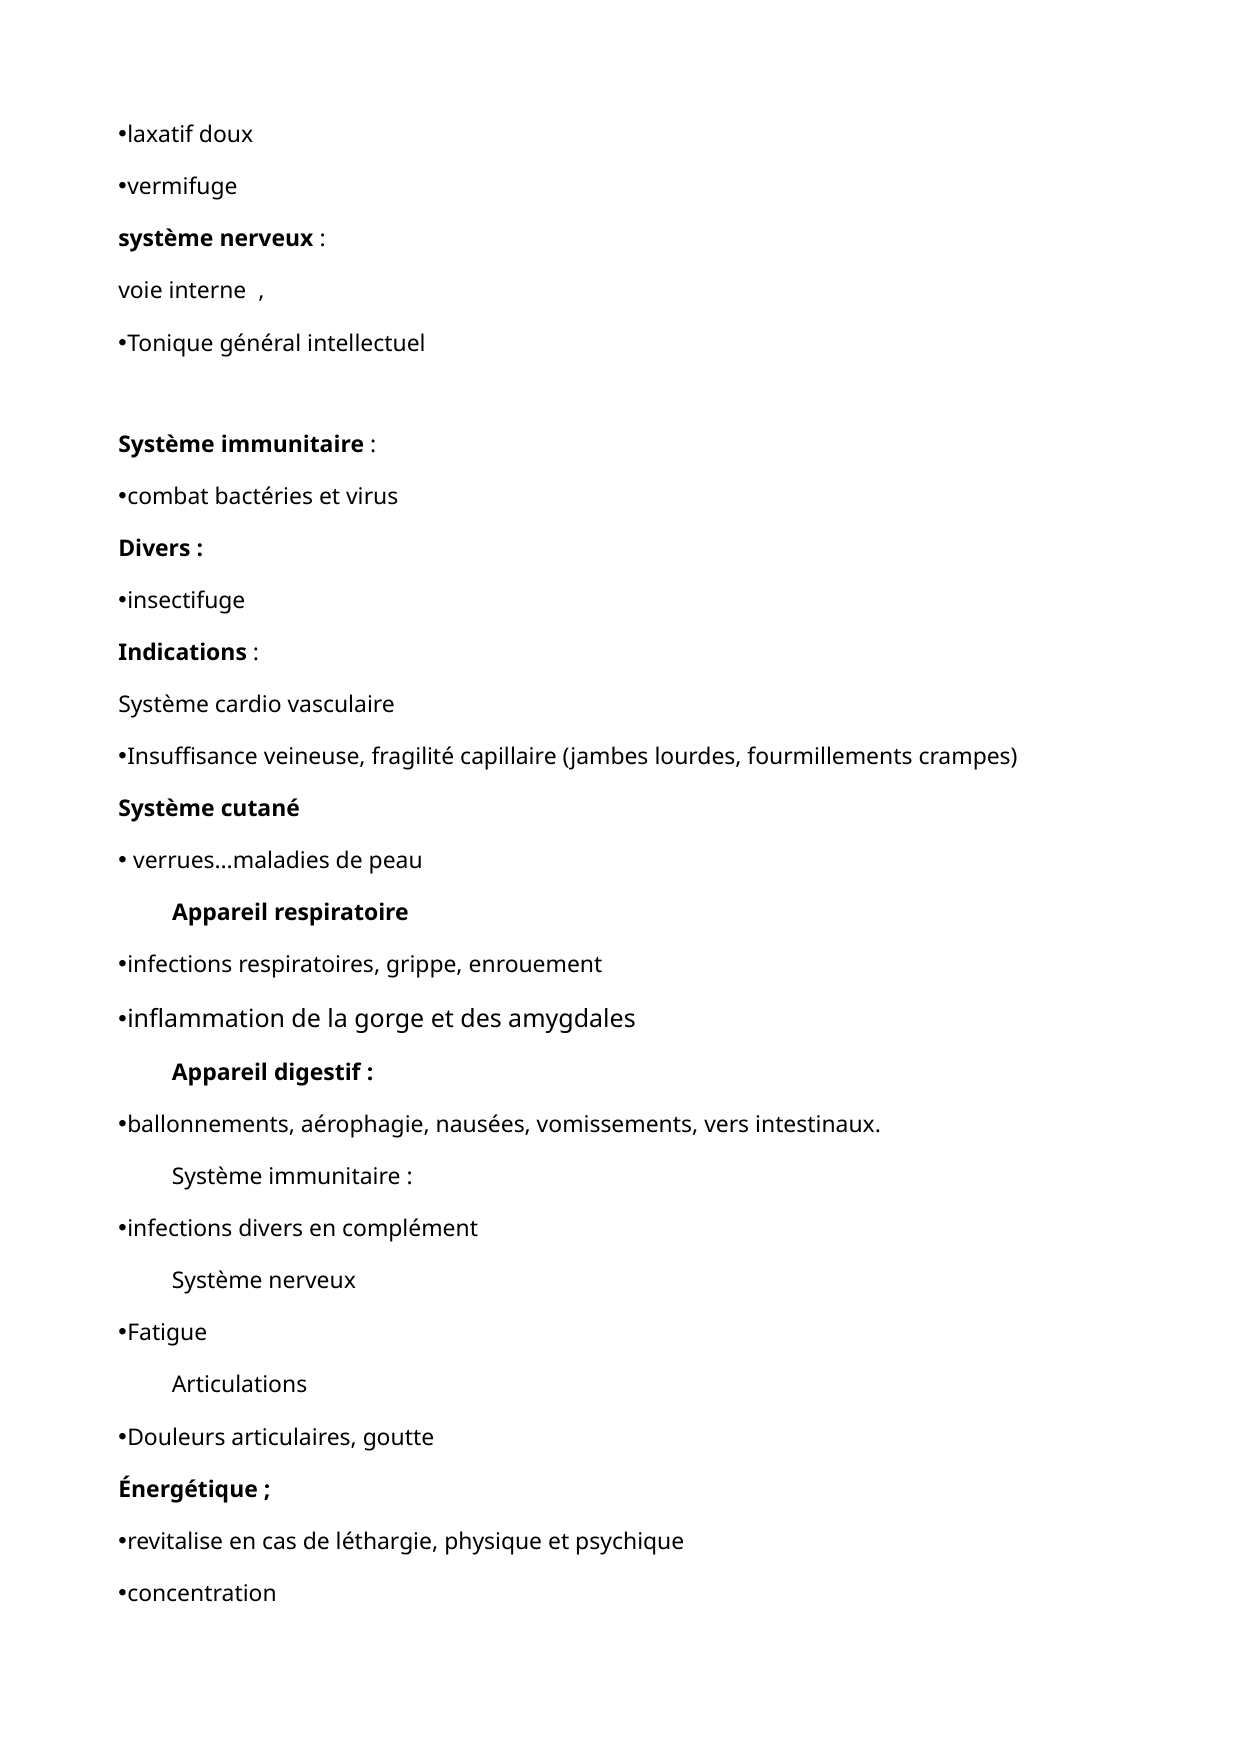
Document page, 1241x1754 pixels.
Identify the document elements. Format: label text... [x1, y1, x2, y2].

text voie interne , [118, 274, 1122, 306]
list vermifuge [118, 170, 1122, 201]
text Énergétique ; [118, 1473, 1122, 1504]
list combat bactéries et virus [118, 480, 1122, 511]
list ballonnements, aérophagie, nausées, vomissements, vers intestinaux. [118, 1108, 1122, 1139]
text Appareil digestif : [118, 1056, 1122, 1087]
list verrues…maladies de peau [118, 844, 1122, 876]
list inflammation de la gorge et des amygdales [118, 1001, 1122, 1034]
text Système cutané [118, 792, 1122, 823]
text Appareil respiratoire [118, 896, 1122, 928]
list Tonique général intellectuel [118, 326, 1122, 358]
list concentration [118, 1577, 1122, 1608]
text Indications : [118, 636, 1122, 667]
text Articulations [118, 1368, 1122, 1400]
list Douleurs articulaires, goutte [118, 1421, 1122, 1452]
list Insuffisance veineuse, fragilité capillaire (jambes lourdes, fourmillements crampes) [118, 740, 1122, 771]
list infections respiratoires, grippe, enrouement [118, 948, 1122, 980]
text Divers : [118, 532, 1122, 563]
text système nerveux : [118, 222, 1122, 253]
list revitalise en cas de léthargie, physique et psychique [118, 1525, 1122, 1556]
list insectifuge [118, 584, 1122, 615]
list infections divers en complément [118, 1212, 1122, 1243]
list laxatif doux [118, 118, 1122, 149]
list Fatigue [118, 1316, 1122, 1348]
text Système nerveux [118, 1264, 1122, 1296]
text Système cardio vasculaire [118, 688, 1122, 719]
text Système immunitaire : [118, 428, 1122, 459]
text Système immunitaire : [118, 1160, 1122, 1191]
